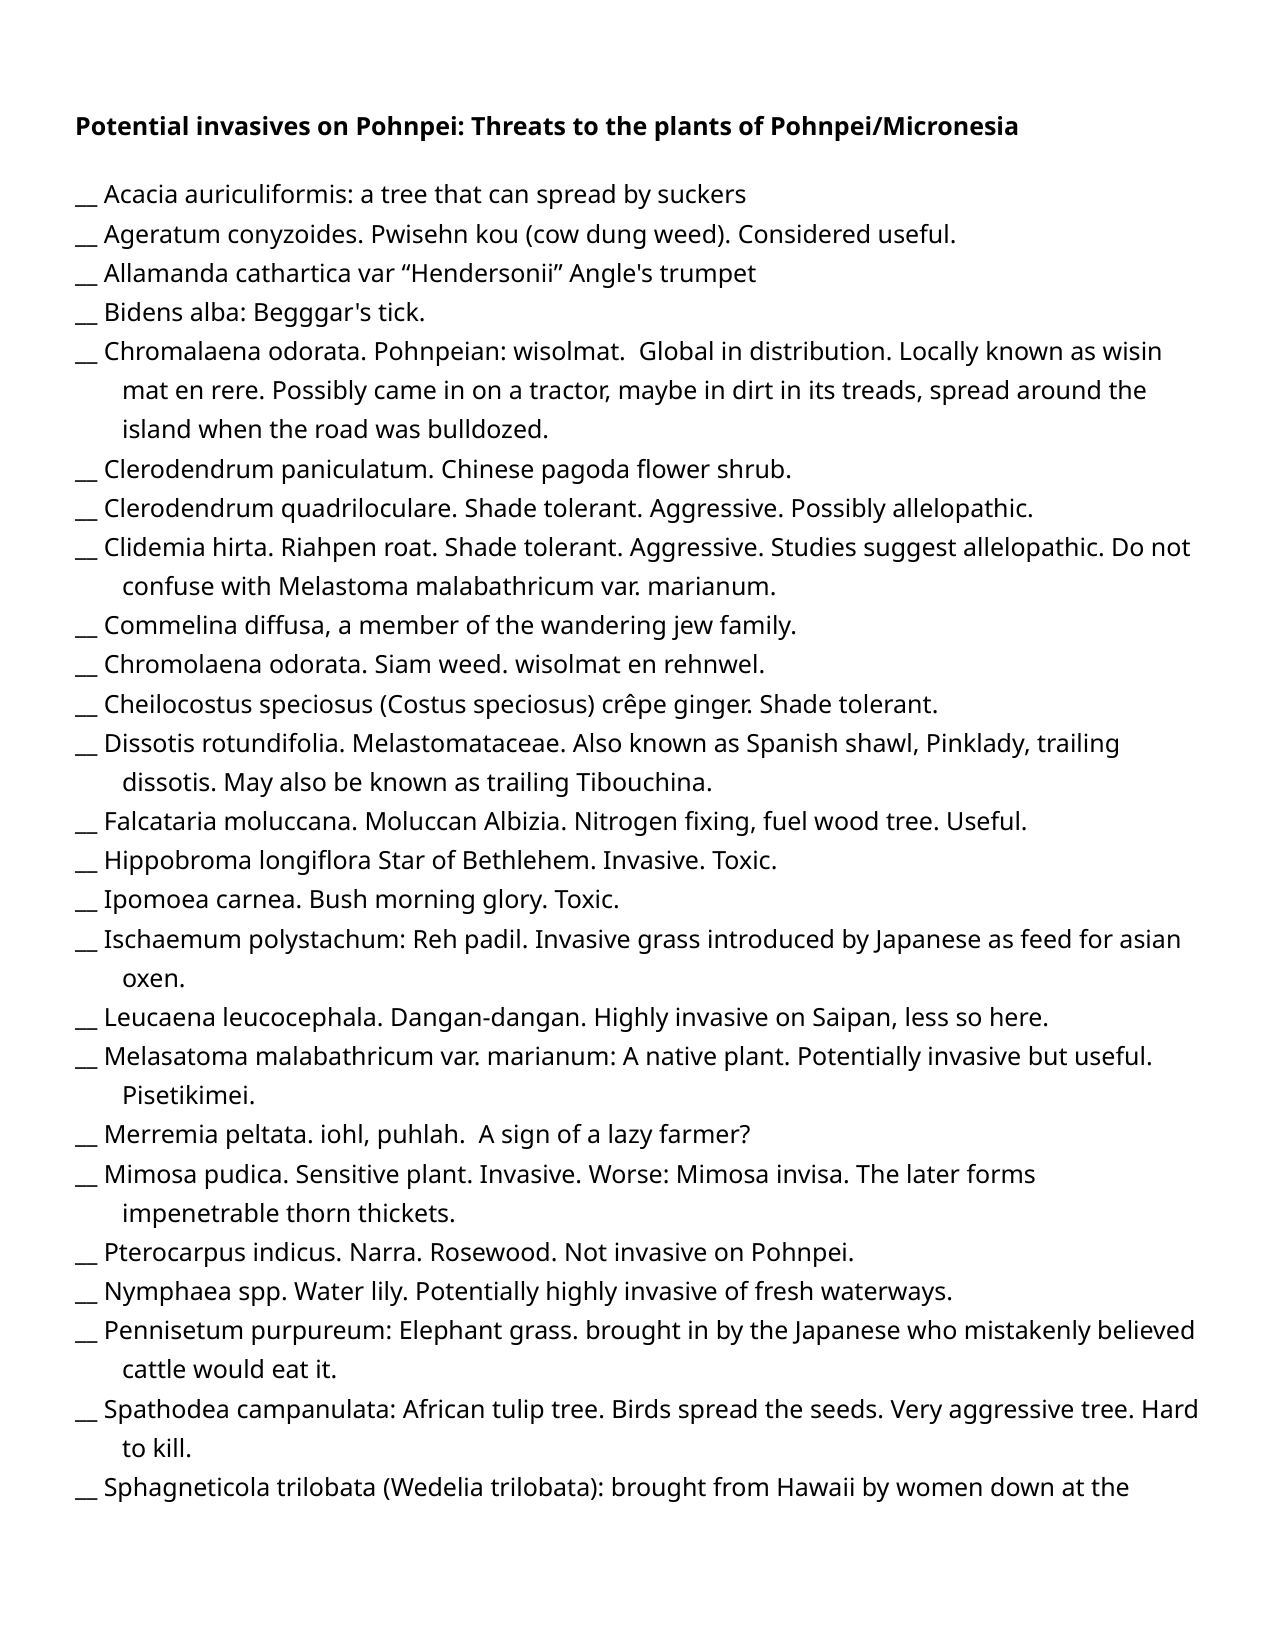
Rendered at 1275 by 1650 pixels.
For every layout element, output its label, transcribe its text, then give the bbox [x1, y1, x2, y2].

text __ Ipomoea carnea. Bush morning glory. Toxic. [75, 882, 1200, 916]
text __ Merremia peltata. iohl, puhlah. A sign of a lazy farmer? [75, 1117, 1200, 1151]
text __ Ischaemum polystachum: Reh padil. Invasive grass introduced by Japanese as feed for asian oxen. [75, 921, 1200, 994]
text __ Leucaena leucocephala. Dangan-dangan. Highly invasive on Saipan, less so here. [75, 1000, 1200, 1034]
text Potential invasives on Pohnpei: Threats to the plants of Pohnpei/Micronesia [75, 109, 1200, 143]
text __ Chromolaena odorata. Siam weed. wisolmat en rehnwel. [75, 647, 1200, 681]
text __ Ageratum conyzoides. Pwisehn kou (cow dung weed). Considered useful. [75, 216, 1200, 250]
text __ Sphagneticola trilobata (Wedelia trilobata): brought from Hawaii by women down at the [75, 1470, 1200, 1504]
text __ Pennisetum purpureum: Elephant grass. brought in by the Japanese who mistakenly believed cattle would eat it. [75, 1313, 1200, 1386]
text __ Cheilocostus speciosus (Costus speciosus) crêpe ginger. Shade tolerant. [75, 686, 1200, 720]
text __ Commelina diffusa, a member of the wandering jew family. [75, 608, 1200, 642]
text __ Nymphaea spp. Water lily. Potentially highly invasive of fresh waterways. [75, 1274, 1200, 1308]
text __ Clidemia hirta. Riahpen roat. Shade tolerant. Aggressive. Studies suggest allelopathic. Do not confuse with Melastoma malabathricum var. marianum. [75, 530, 1200, 603]
text __ Clerodendrum paniculatum. Chinese pagoda flower shrub. [75, 451, 1200, 485]
text __ Chromalaena odorata. Pohnpeian: wisolmat. Global in distribution. Locally known as wisin mat en rere. Possibly came in on a tractor, maybe in dirt in its treads, spread around the island when the road was bulldozed. [75, 334, 1200, 446]
text __ Allamanda cathartica var “Hendersonii” Angle's trumpet [75, 256, 1200, 289]
text __ Acacia auriculiformis: a tree that can spread by suckers [75, 177, 1200, 211]
text __ Dissotis rotundifolia. Melastomataceae. Also known as Spanish shawl, Pinklady, trailing dissotis. May also be known as trailing Tibouchina. [75, 726, 1200, 799]
text __ Mimosa pudica. Sensitive plant. Invasive. Worse: Mimosa invisa. The later forms impenetrable thorn thickets. [75, 1156, 1200, 1229]
text __ Spathodea campanulata: African tulip tree. Birds spread the seeds. Very aggressive tree. Hard to kill. [75, 1391, 1200, 1464]
text __ Falcataria moluccana. Moluccan Albizia. Nitrogen fixing, fuel wood tree. Useful. [75, 804, 1200, 838]
text __ Pterocarpus indicus. Narra. Rosewood. Not invasive on Pohnpei. [75, 1235, 1200, 1269]
text __ Melasatoma malabathricum var. marianum: A native plant. Potentially invasive but useful. Pisetikimei. [75, 1039, 1200, 1112]
text __ Bidens alba: Begggar's tick. [75, 295, 1200, 329]
text __ Hippobroma longiflora Star of Bethlehem. Invasive. Toxic. [75, 843, 1200, 877]
text __ Clerodendrum quadriloculare. Shade tolerant. Aggressive. Possibly allelopathic. [75, 491, 1200, 524]
